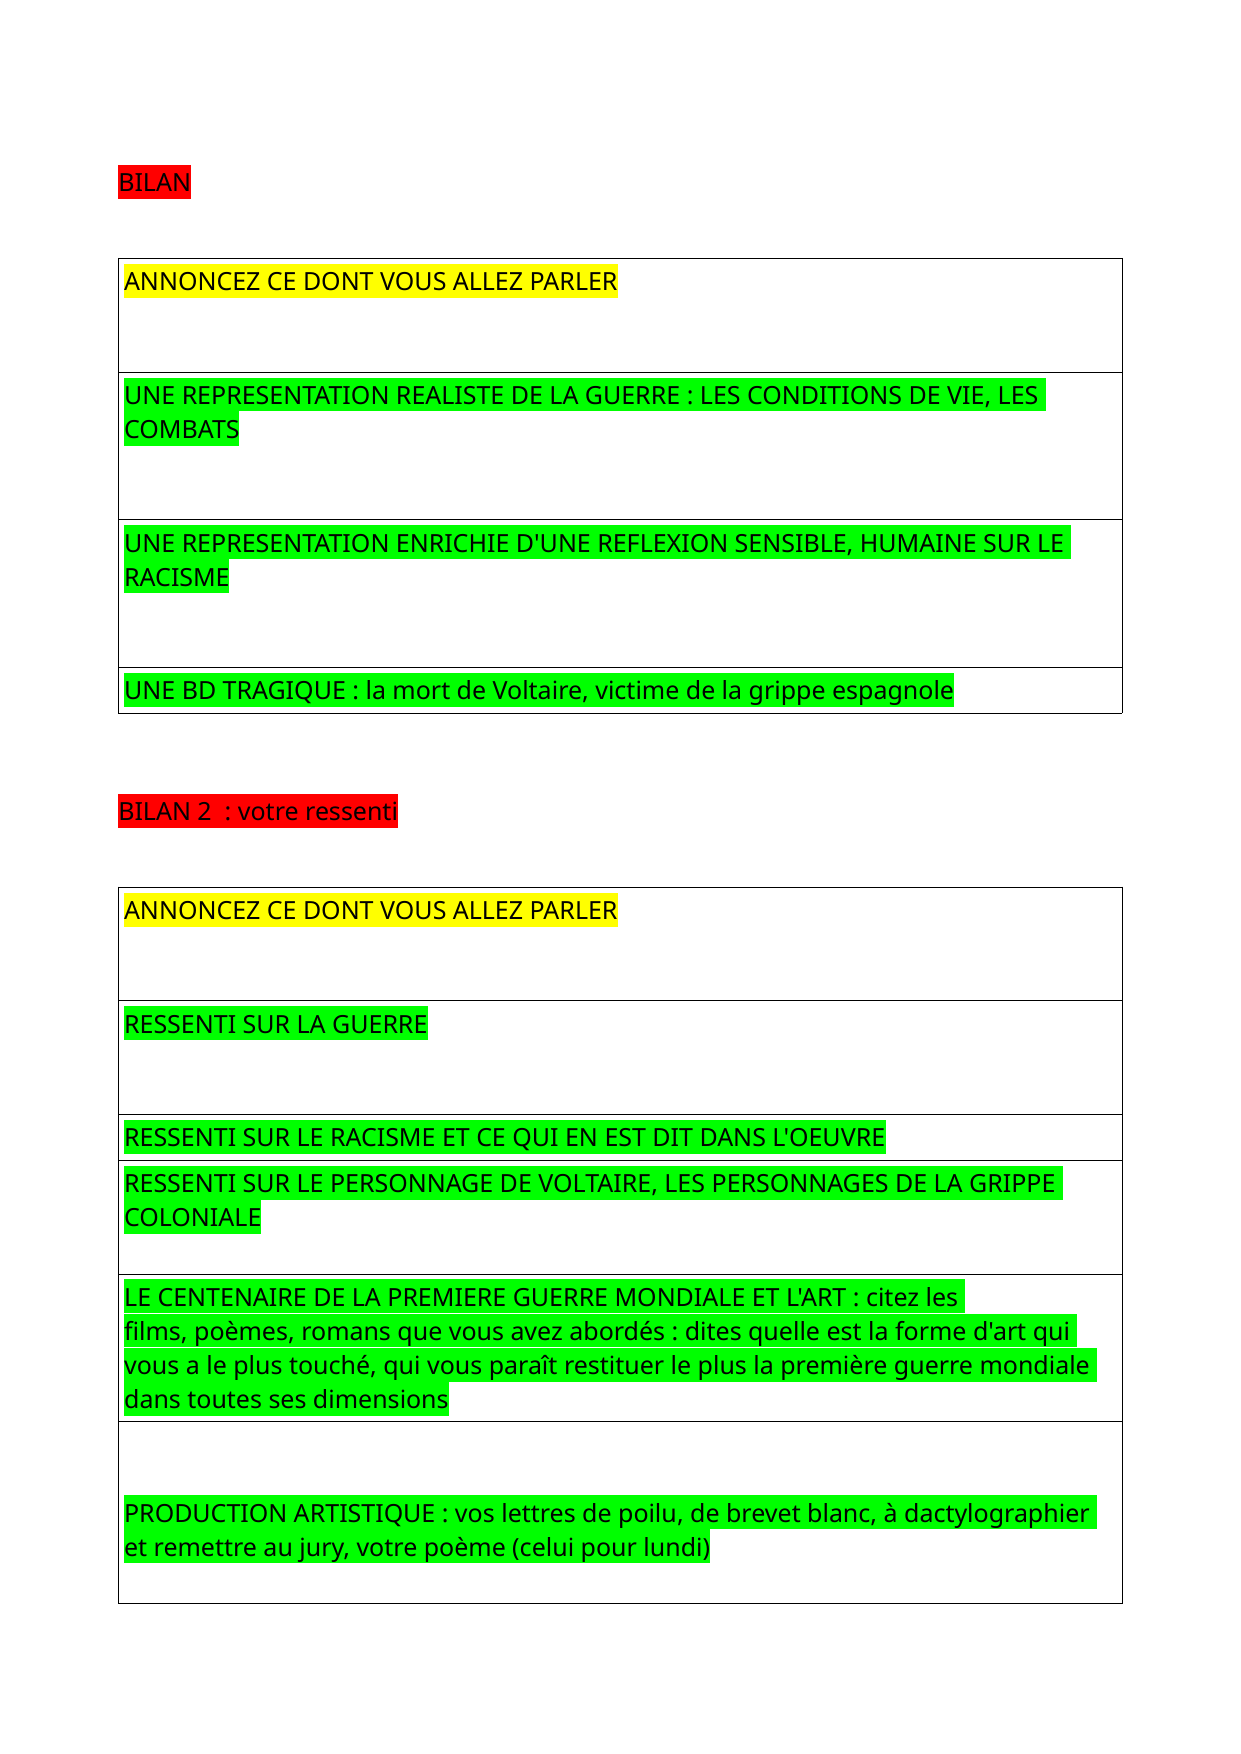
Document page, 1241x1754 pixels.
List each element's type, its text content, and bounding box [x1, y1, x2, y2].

table_header ANNONCEZ CE DONT VOUS ALLEZ PARLER [119, 259, 1122, 372]
table_cell PRODUCTION ARTISTIQUE : vos lettres de poilu, de brevet blanc, à dactylographier et remettre au jury, votre poème (celui pour lundi) [119, 1422, 1122, 1603]
table_cell LE CENTENAIRE DE LA PREMIERE GUERRE MONDIALE ET L'ART : citez les films, poèmes, romans que vous avez abordés : dites quelle est la forme d'art qui vous a le plus touché, qui vous paraît restituer le plus la première guerre mondiale dans toutes ses dimensions [119, 1275, 1122, 1421]
table_cell RESSENTI SUR LA GUERRE [119, 1001, 1122, 1114]
table_cell RESSENTI SUR LE PERSONNAGE DE VOLTAIRE, LES PERSONNAGES DE LA GRIPPE COLONIALE [119, 1161, 1122, 1273]
table_cell UNE REPRESENTATION ENRICHIE D'UNE REFLEXION SENSIBLE, HUMAINE SUR LE RACISME [119, 520, 1122, 667]
table_cell UNE REPRESENTATION REALISTE DE LA GUERRE : LES CONDITIONS DE VIE, LES COMBATS [119, 373, 1122, 519]
text BILAN [118, 165, 1122, 199]
text BILAN 2 : votre ressenti [118, 793, 1122, 828]
table_cell RESSENTI SUR LE RACISME ET CE QUI EN EST DIT DANS L'OEUVRE [119, 1115, 1122, 1160]
table_header ANNONCEZ CE DONT VOUS ALLEZ PARLER [119, 888, 1122, 1000]
table_cell UNE BD TRAGIQUE : la mort de Voltaire, victime de la grippe espagnole [119, 668, 1122, 713]
